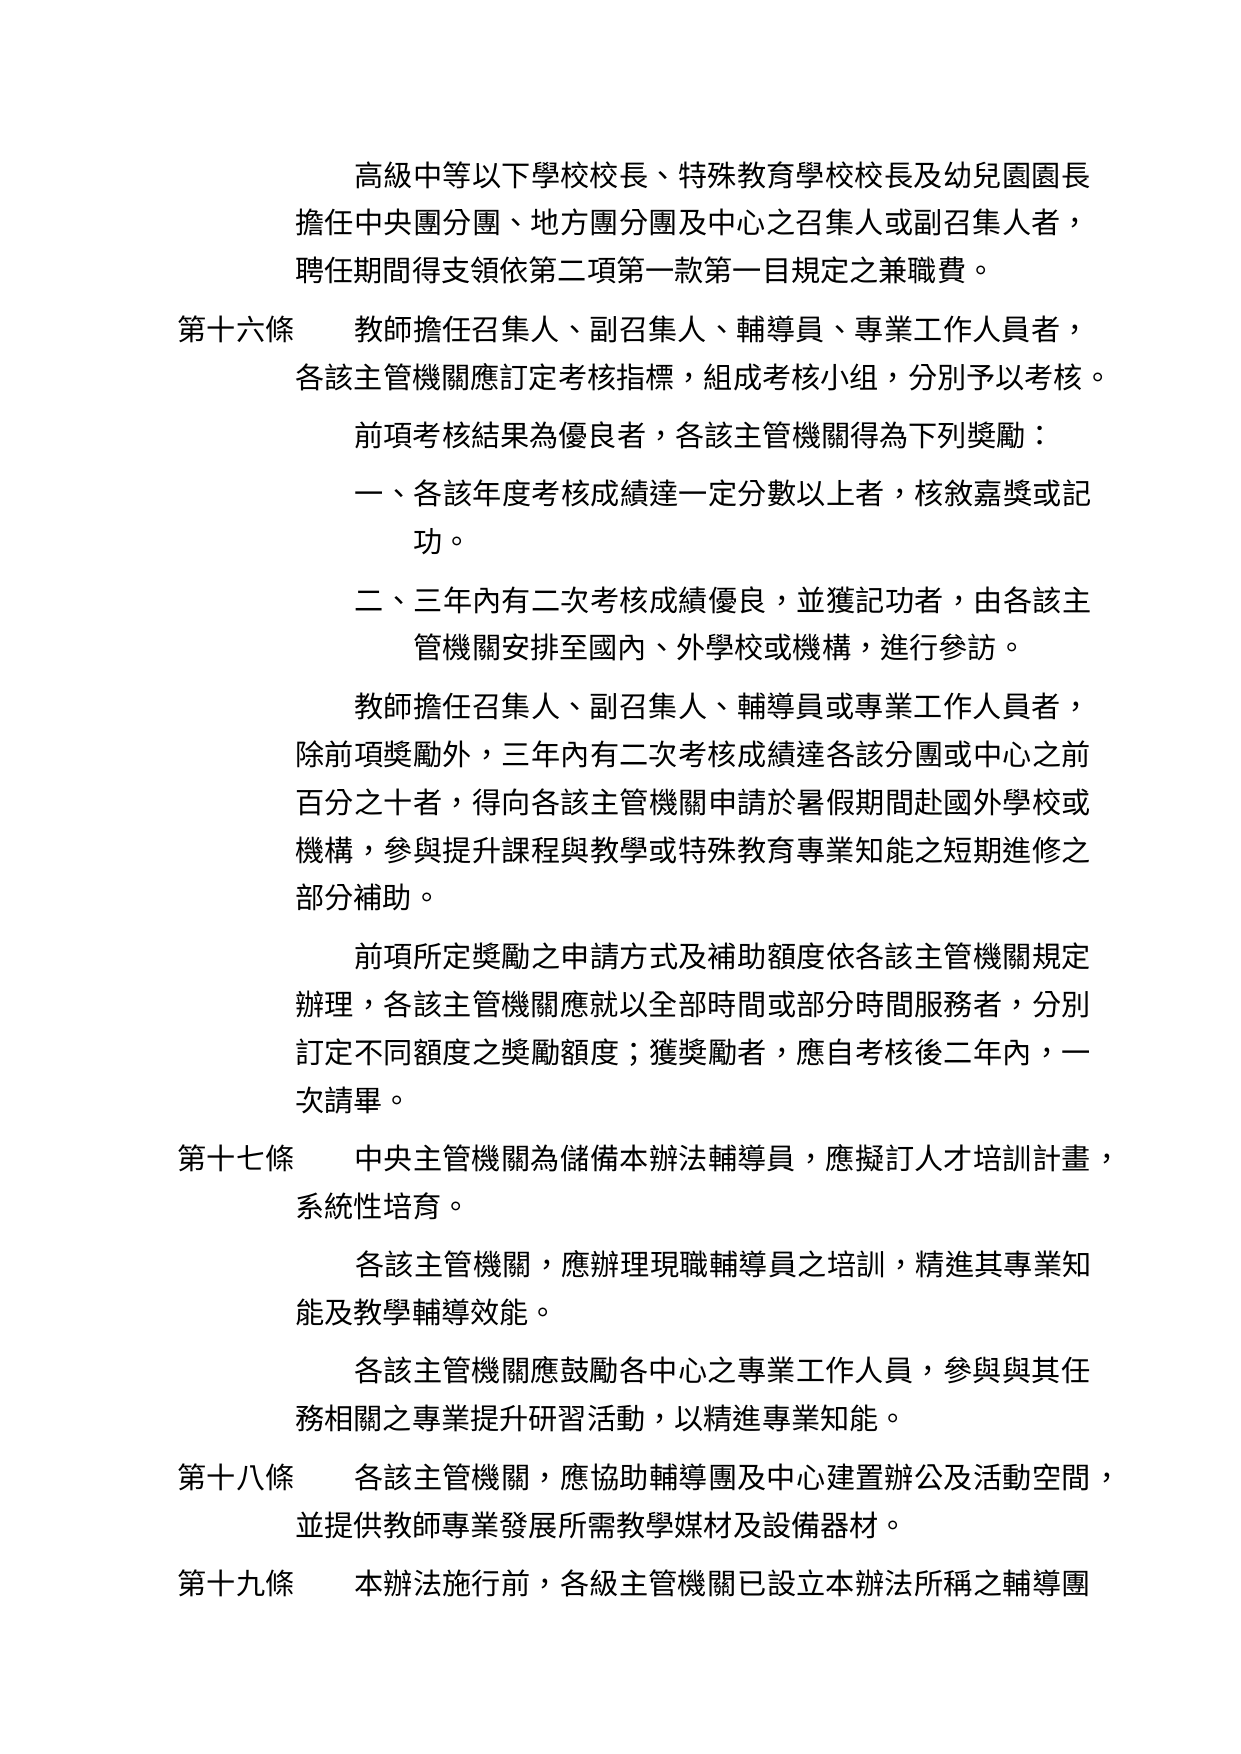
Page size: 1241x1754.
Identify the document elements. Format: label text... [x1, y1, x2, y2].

text 前項所定奬勵之申請方式及補助額度依各該主管機關規定辦理，各該主管機關應就以全部時間或部分時間服務者，分別訂定不同額度之奬勵額度；獲奬勵者，應自考核後二年內，一次請畢。 [295, 929, 1092, 1121]
text 第十七條 中央主管機關為儲備本辦法輔導員，應擬訂人才培訓計畫，系統性培育。 [177, 1131, 1092, 1227]
text 教師擔任召集人、副召集人、輔導員或專業工作人員者，除前項奬勵外，三年內有二次考核成績達各該分團或中心之前百分之十者，得向各該主管機關申請於暑假期間赴國外學校或機構，參與提升課程與教學或特殊教育專業知能之短期進修之部分補助。 [295, 679, 1092, 918]
text 第十九條 本辦法施行前，各級主管機關已設立本辦法所稱之輔導團 [177, 1556, 1092, 1604]
text 第十八條 各該主管機關，應協助輔導團及中心建置辦公及活動空間，並提供教師專業發展所需教學媒材及設備器材。 [177, 1450, 1092, 1546]
text 第十六條 教師擔任召集人、副召集人、輔導員、專業工作人員者，各該主管機關應訂定考核指標，組成考核小组，分別予以考核。 [177, 302, 1092, 398]
text 高級中等以下學校校長、特殊教育學校校長及幼兒園園長擔任中央團分團、地方團分團及中心之召集人或副召集人者，聘任期間得支領依第二項第一款第一目規定之兼職費。 [295, 148, 1092, 291]
text 前項考核結果為優良者，各該主管機關得為下列奬勵： [177, 408, 1092, 456]
text 一、各該年度考核成績達一定分數以上者，核敘嘉獎或記功。 [354, 466, 1092, 562]
text 各該主管機關，應辦理現職輔導員之培訓，精進其專業知能及教學輔導效能。 [295, 1237, 1092, 1333]
text 各該主管機關應鼓勵各中心之專業工作人員，參與與其任務相關之專業提升研習活動，以精進專業知能。 [295, 1343, 1092, 1439]
text 二、三年內有二次考核成績優良，並獲記功者，由各該主管機關安排至國內、外學校或機構，進行參訪。 [354, 573, 1092, 668]
